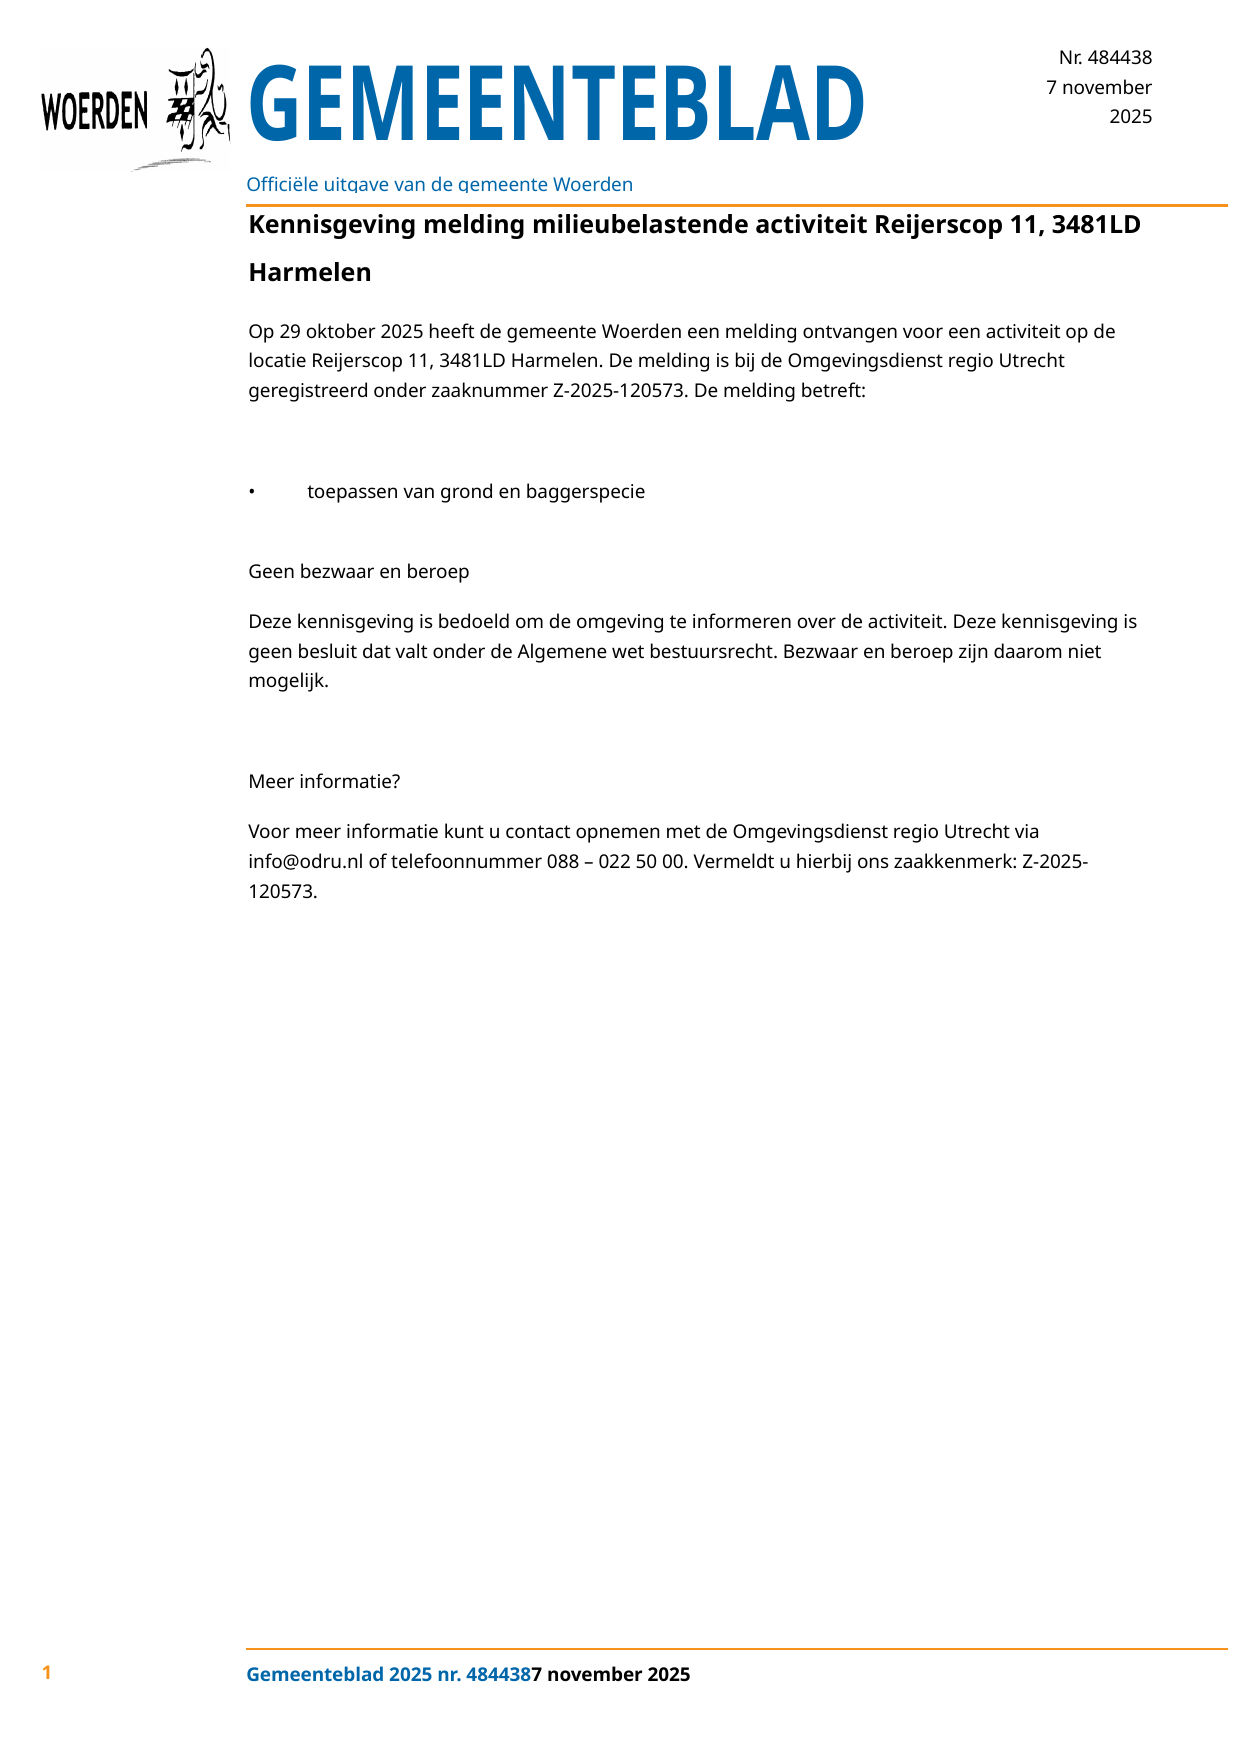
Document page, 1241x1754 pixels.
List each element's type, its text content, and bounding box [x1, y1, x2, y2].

text Geen bezwaar en beroep [248, 558, 1152, 584]
text Meer informatie? [248, 768, 1152, 794]
text Voor meer informatie kunt u contact opnemen met de Omgevingsdienst regio Utrecht via info@odru.nl of telefoonnummer 088 – 022 50 00. Vermeldt u hierbij ons zaakkenmerk: Z-2025-120573. [248, 819, 1152, 904]
text Kennisgeving melding milieubelastende activiteit Reijerscop 11, 3481LD Harmelen [248, 207, 1152, 288]
list toepassen van grond en baggerspecie [248, 478, 1152, 504]
text Deze kennisgeving is bedoeld om de omgeving te informeren over de activiteit. Deze kennisgeving is geen besluit dat valt onder de Algemene wet bestuursrecht. Bezwaar en beroep zijn daarom niet mogelijk. [248, 608, 1152, 693]
text Op 29 oktober 2025 heeft de gemeente Woerden een melding ontvangen voor een activiteit op de locatie Reijerscop 11, 3481LD Harmelen. De melding is bij de Omgevingsdienst regio Utrecht geregistreerd onder zaaknummer Z-2025-120573. De melding betreft: [248, 318, 1152, 403]
picture [41, 47, 231, 172]
